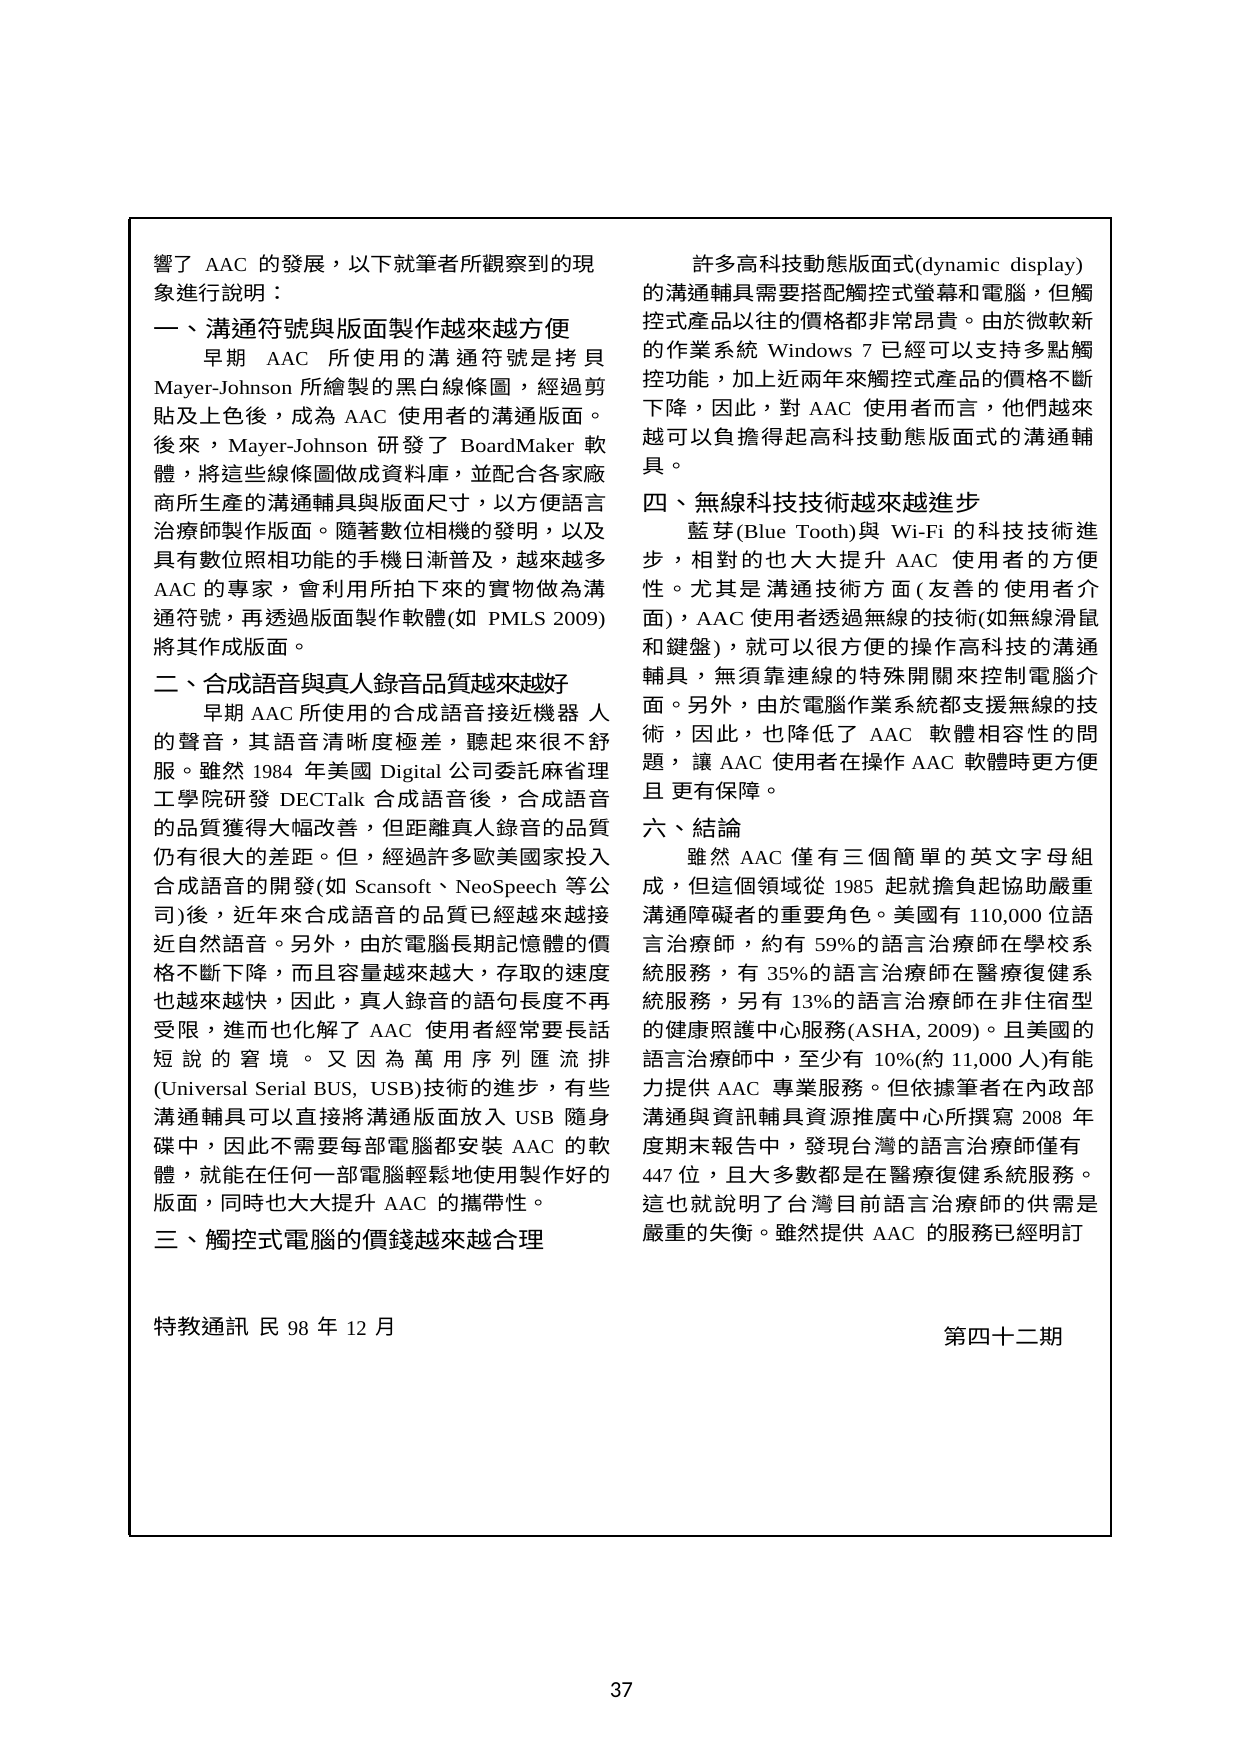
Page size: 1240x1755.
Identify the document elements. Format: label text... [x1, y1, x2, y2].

text 二、合成語音與真人錄音品質越來越好 [153, 662, 606, 698]
text 六、結論 [642, 806, 748, 842]
text 雖然 AAC 僅有三個簡單的英文字母組 成，但這個領域從 1985 起就擔負起協助嚴重 溝通障礙者的重要角色。美國有 110,000 位語 言治療師，約有 59%的語言治療師在學校系 統服務，有 35%的語言治療師在醫療復健系 統服務，另有 13%的語言治療師在非住宿型 的健康照護中心服務(ASHA, 2009)。且美國的 語言治療師中，至少有 10%(約 11,000 人)有能 力提供 AAC 專業服務。但依據筆者在內政部 溝通與資訊輔具資源推廣中心所撰寫 2008 年 度期末報告中，發現台灣的語言治療師僅有 [642, 843, 1094, 1159]
text 許多高科技動態版面式(dynamic display) [692, 249, 1106, 276]
text 藍芽(Blue Tooth)與 Wi-Fi 的科技技術進 步，相對的也大大提升 AAC 使用者的方便 性。尤其是 溝通技術方 面 ( 友善的 使用者介 面)，AAC 使用者透過無線的技術(如無線滑鼠 和鍵盤)，就可以很方便的操作高科技的溝通 輔具，無須靠連線的特殊開關來控制電腦介 面。另外，由於電腦作業系統都支援無線的技 術，因此，也降低了 AAC 軟體相容性的問題， 讓 AAC 使用者在操作 AAC 軟體時更方便且 更有保障。 [642, 518, 1099, 804]
text 的溝通輔具需要搭配觸控式螢幕和電腦，但觸 控式產品以往的價格都非常昂貴。由於微軟新 的作業系統 Windows 7 已經可以支持多點觸 控功能，加上近兩年來觸控式產品的價格不斷 下降，因此，對 AAC 使用者而言，他們越來 越可以負擔得起高科技動態版面式的溝通輔 具。 [642, 279, 1094, 479]
text 特教通訊 民 98 年 12 月 第四十二期 [153, 1314, 1106, 1349]
text 四、無線科技技術越來越進步 [642, 481, 990, 517]
text 響了 AAC 的發展，以下就筆者所觀察到的現 [153, 249, 606, 276]
text 447 位，且大多數都是在醫療復健系統服務。 這也就說明了台灣目前語言治療師的供需是 嚴重的失衡。雖然提供 AAC 的服務已經明訂 [642, 1161, 1098, 1246]
text 一、溝通符號與版面製作越來越方便 [153, 306, 606, 343]
text 三、觸控式電腦的價錢越來越合理 [153, 1218, 606, 1253]
text 早期 AAC 所使用的合成語音接近機器 人的聲音，其語音清晰度極差，聽起來很不舒 服。雖然 1984 年美國 Digital 公司委託麻省理 工學院研發 DECTalk 合成語音後，合成語音 的品質獲得大幅改善，但距離真人錄音的品質 仍有很大的差距。但，經過許多歐美國家投入 合成語音的開發(如 Scansoft、NeoSpeech 等公 司)後，近年來合成語音的品質已經越來越接 近自然語音。另外，由於電腦長期記憶體的價 格不斷下降，而且容量越來越大，存取的速度 也越來越快，因此，真人錄音的語句長度不再 受限，進而也化解了 AAC 使用者經常要長話 短 說 的 窘 境 。 又 因 為 萬 用 序 列 匯 流 排 (Universal Serial BUS, USB)技術的進步，有些 溝通輔具可以直接將溝通版面放入 USB 隨身 碟中，因此不需要每部電腦都安裝 AAC 的軟 體，就能在任何一部電腦輕鬆地使用製作好的 版面，同時也大大提升 AAC 的攜帶性。 [153, 699, 611, 1217]
text 早期 AAC 所使用的溝 通符號是拷 貝 Mayer-Johnson 所繪製的黑白線條圖，經過剪 貼及上色後，成為 AAC 使用者的溝通版面。 後來，Mayer-Johnson 研發了 BoardMaker 軟 體，將這些線條圖做成資料庫，並配合各家廠 商所生產的溝通輔具與版面尺寸，以方便語言 治療師製作版面。隨著數位相機的發明，以及 具有數位照相功能的手機日漸普及，越來越多 AAC 的專家，會利用所拍下來的實物做為溝 通符號，再透過版面製作軟體(如 PMLS 2009) 將其作成版面。 [153, 345, 606, 660]
text 象進行說明： [153, 279, 606, 306]
